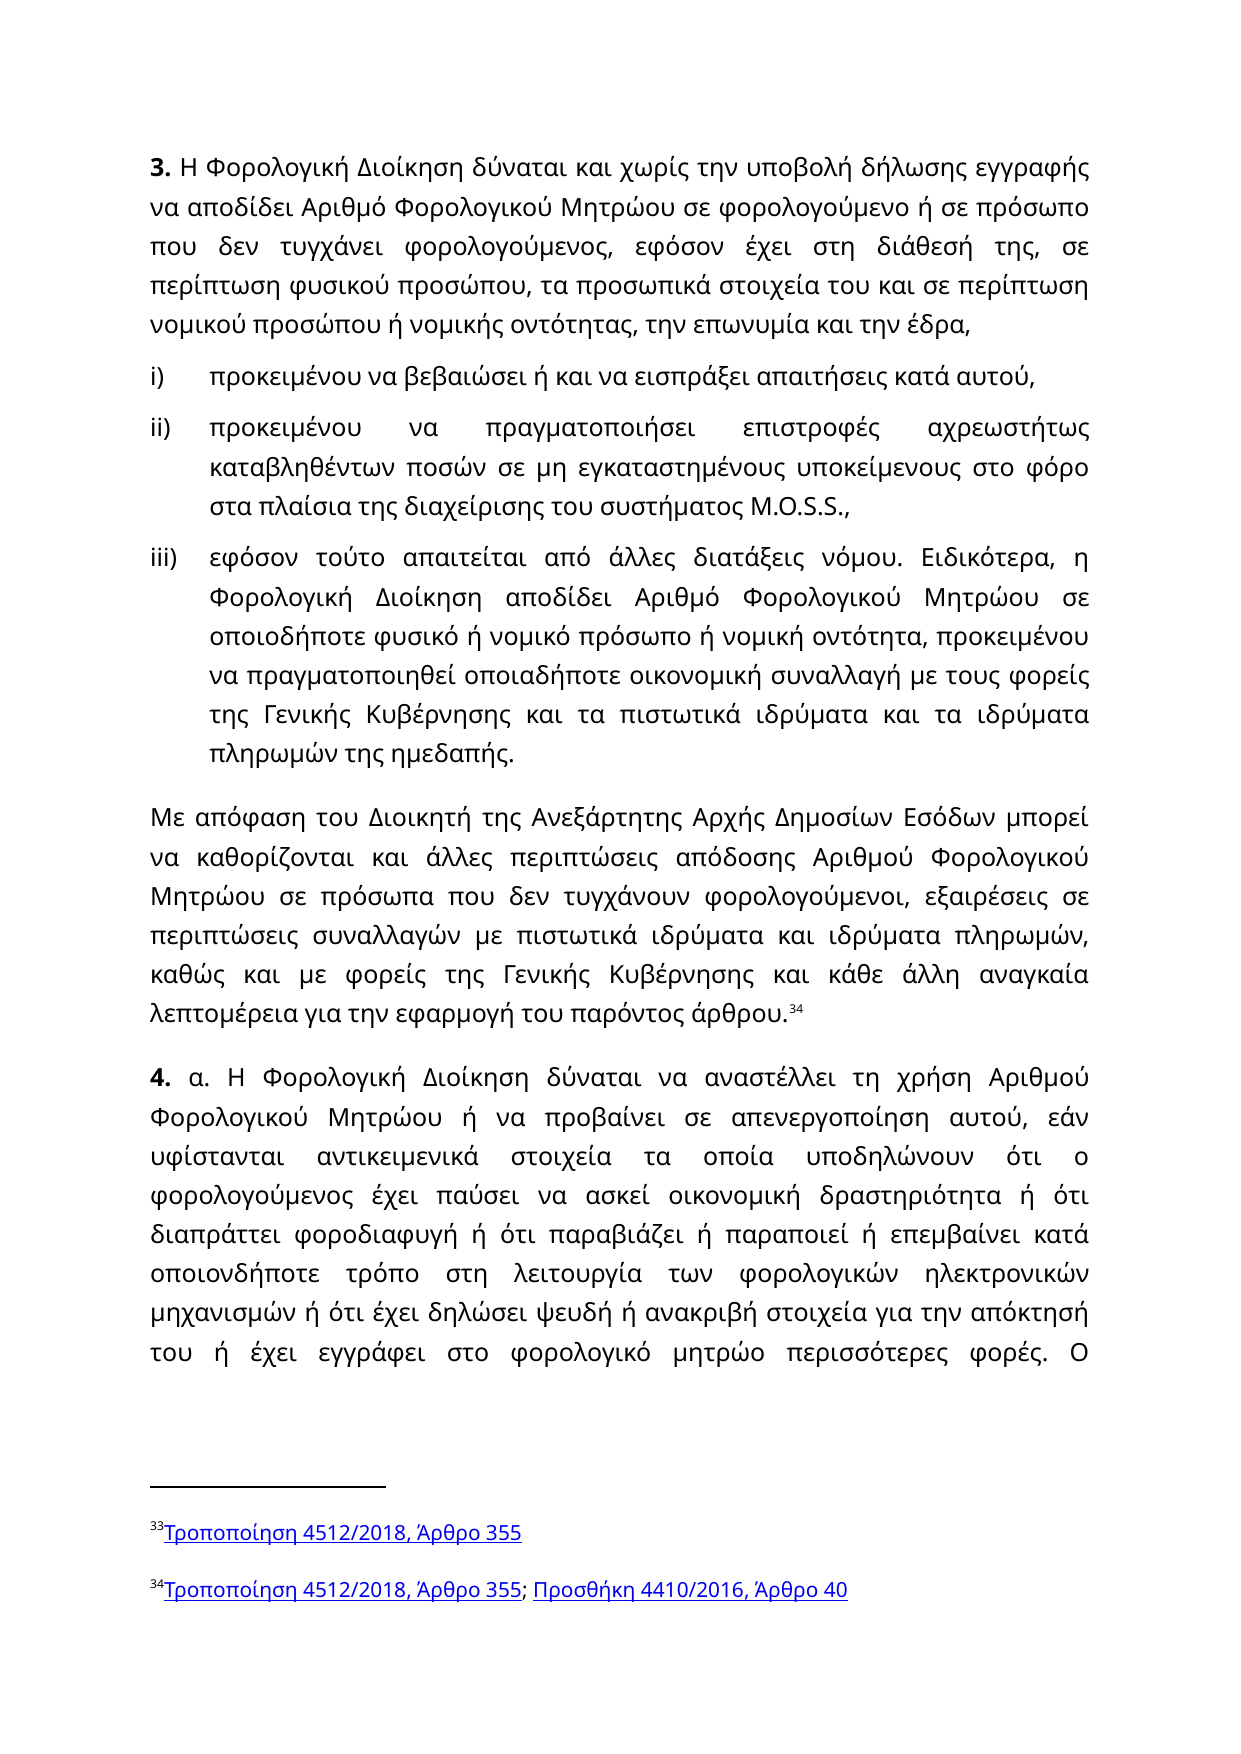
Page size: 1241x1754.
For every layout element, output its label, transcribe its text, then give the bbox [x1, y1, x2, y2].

text Τροποποίηση 4512/2018, Άρθρο 355; Προσθήκη 4410/2016, Άρθρο 40 [150, 1576, 1090, 1604]
text 3. Η Φορολογική Διοίκηση δύναται και χωρίς την υποβολή δήλωσης εγγραφής να αποδίδει Αριθμό Φορολογικού Μητρώου σε φορολογούμενο ή σε πρόσωπο που δεν τυγχάνει φορολογούμενος, εφόσον έχει στη διάθεσή της, σε περίπτωση φυσικού προσώπου, τα προσωπικά στοιχεία του και σε περίπτωση νομικού προσώπου ή νομικής οντότητας, την επωνυμία και την έδρα, [150, 150, 1090, 341]
list iii) εφόσον τούτο απαιτείται από άλλες διατάξεις νόμου. Ειδικότερα, η Φορολογική Διοίκηση αποδίδει Αριθμό Φορολογικού Μητρώου σε οποιοδήποτε φυσικό ή νομικό πρόσωπο ή νομική οντότητα, προκειμένου να πραγματοποιηθεί οποιαδήποτε οικονομική συναλλαγή με τους φορείς της Γενικής Κυβέρνησης και τα πιστωτικά ιδρύματα και τα ιδρύματα πληρωμών της ημεδαπής. [150, 540, 1090, 770]
list ii) προκειμένου να πραγματοποιήσει επιστροφές αχρεωστήτως καταβληθέντων ποσών σε μη εγκαταστημένους υποκείμενους στο φόρο στα πλαίσια της διαχείρισης του συστήματος M.O.S.S., [150, 410, 1090, 522]
list i) προκειμένου να βεβαιώσει ή και να εισπράξει απαιτήσεις κατά αυτού, [150, 358, 1090, 392]
text 4. α. Η Φορολογική Διοίκηση δύναται να αναστέλλει τη χρήση Αριθμού Φορολογικού Μητρώου ή να προβαίνει σε απενεργοποίηση αυτού, εάν υφίστανται αντικειμενικά στοιχεία τα οποία υποδηλώνουν ότι ο φορολογούμενος έχει παύσει να ασκεί οικονομική δραστηριότητα ή ότι διαπράττει φοροδιαφυγή ή ότι παραβιάζει ή παραποιεί ή επεμβαίνει κατά οποιονδήποτε τρόπο στη λειτουργία των φορολογικών ηλεκτρονικών μηχανισμών ή ότι έχει δηλώσει ψευδή ή ανακριβή στοιχεία για την απόκτησή του ή έχει εγγράφει στο φορολογικό μητρώο περισσότερες φορές. Ο [150, 1060, 1090, 1368]
text Με απόφαση του Διοικητή της Ανεξάρτητης Αρχής Δημοσίων Εσόδων μπορεί να καθορίζονται και άλλες περιπτώσεις απόδοσης Αριθμού Φορολογικού Μητρώου σε πρόσωπα που δεν τυγχάνουν φορολογούμενοι, εξαιρέσεις σε περιπτώσεις συναλλαγών με πιστωτικά ιδρύματα και ιδρύματα πληρωμών, καθώς και με φορείς της Γενικής Κυβέρνησης και κάθε άλλη αναγκαία λεπτομέρεια για την εφαρμογή του παρόντος άρθρου. [150, 800, 1090, 1030]
text Τροποποίηση 4512/2018, Άρθρο 355 [150, 1518, 1090, 1546]
